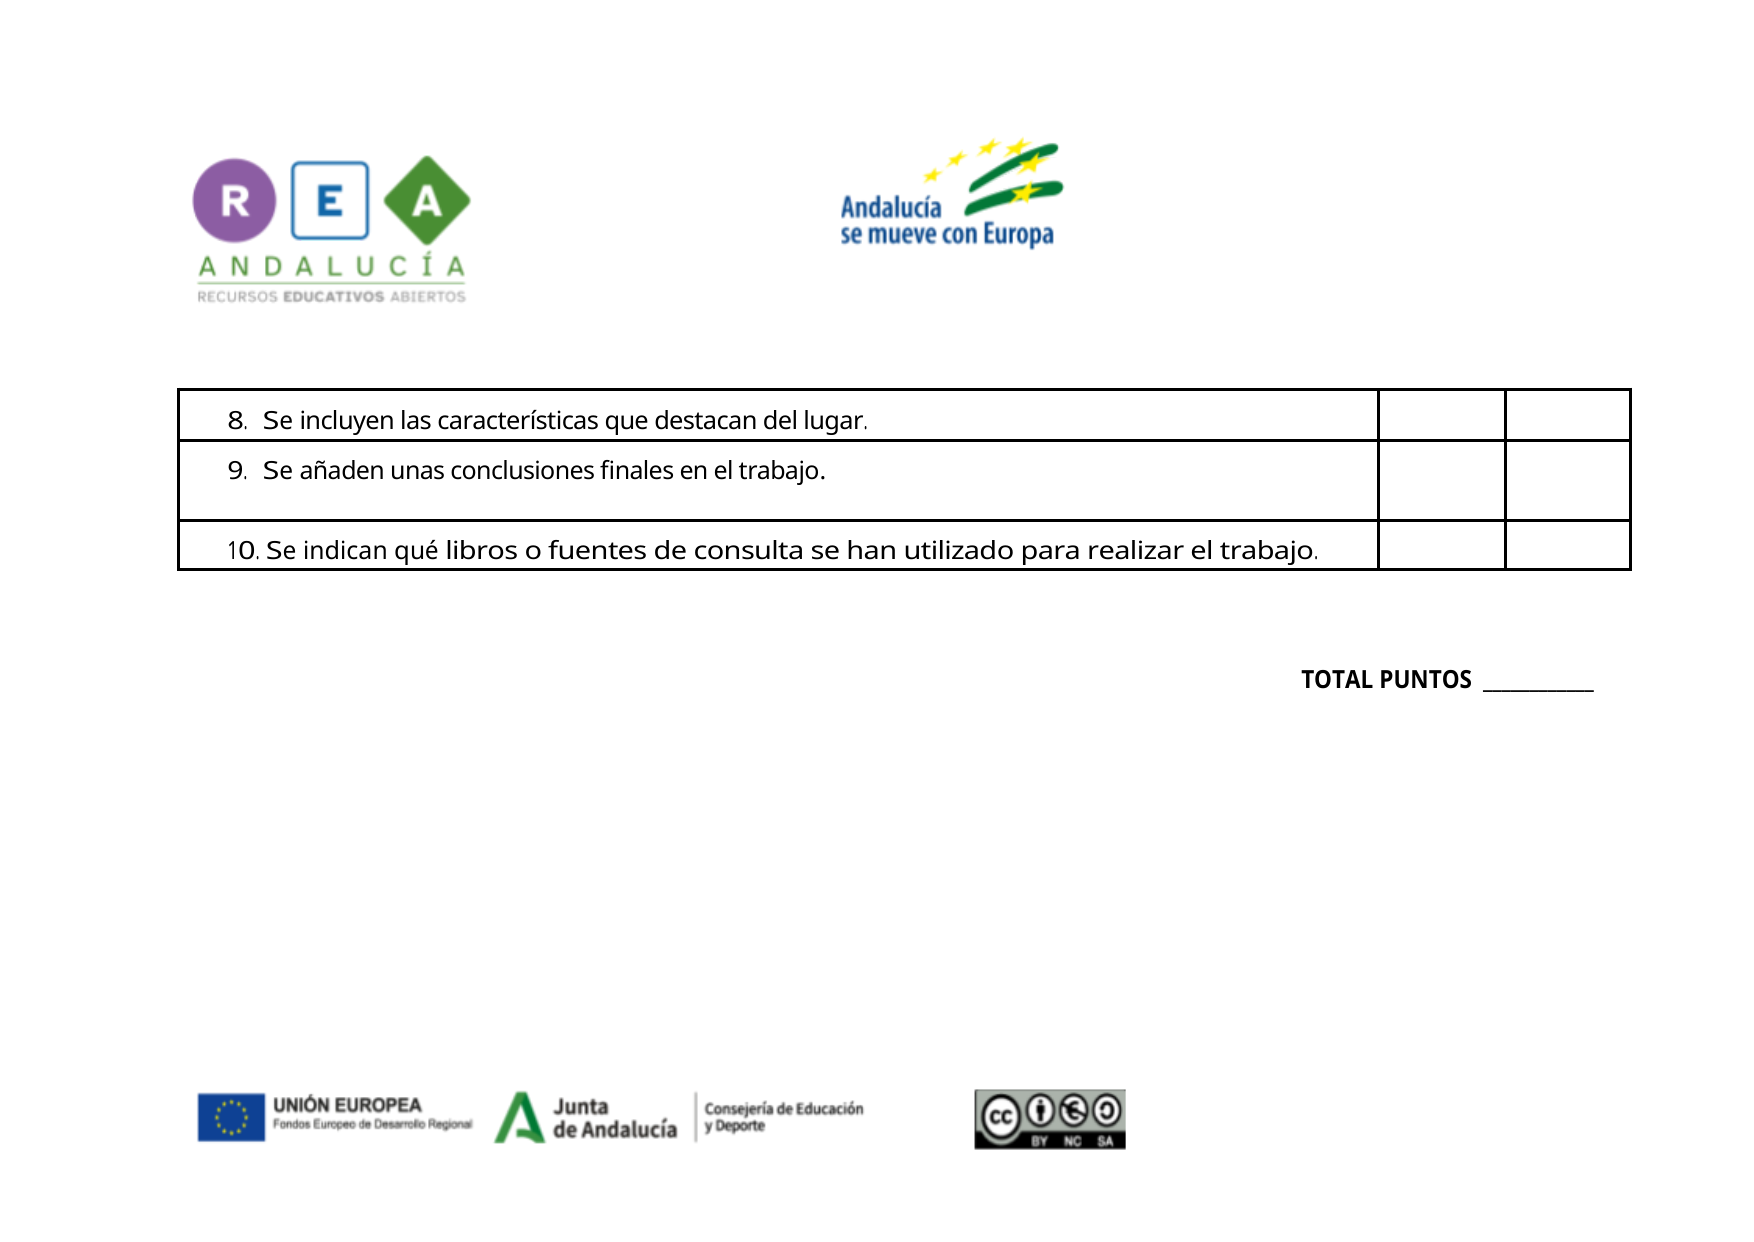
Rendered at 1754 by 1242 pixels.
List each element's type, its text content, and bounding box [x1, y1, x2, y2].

picture [180, 1077, 1126, 1161]
table_cell 9. Se añaden unas conclusiones finales en el trabajo. [180, 442, 1377, 519]
text TOTAL PUNTOS ____________ [1301, 661, 1643, 695]
table_cell [1507, 442, 1629, 519]
table_header [1380, 391, 1504, 438]
table_header [1507, 391, 1629, 438]
table_cell [1507, 522, 1629, 567]
table_header 8. Se incluyen las características que destacan del lugar. [180, 391, 1377, 438]
table_cell 10. Se indican qué libros o fuentes de consulta se han utilizado para realizar el trabajo. [180, 522, 1377, 567]
table_cell [1380, 522, 1504, 567]
table_cell [1380, 442, 1504, 519]
picture [180, 77, 1065, 382]
